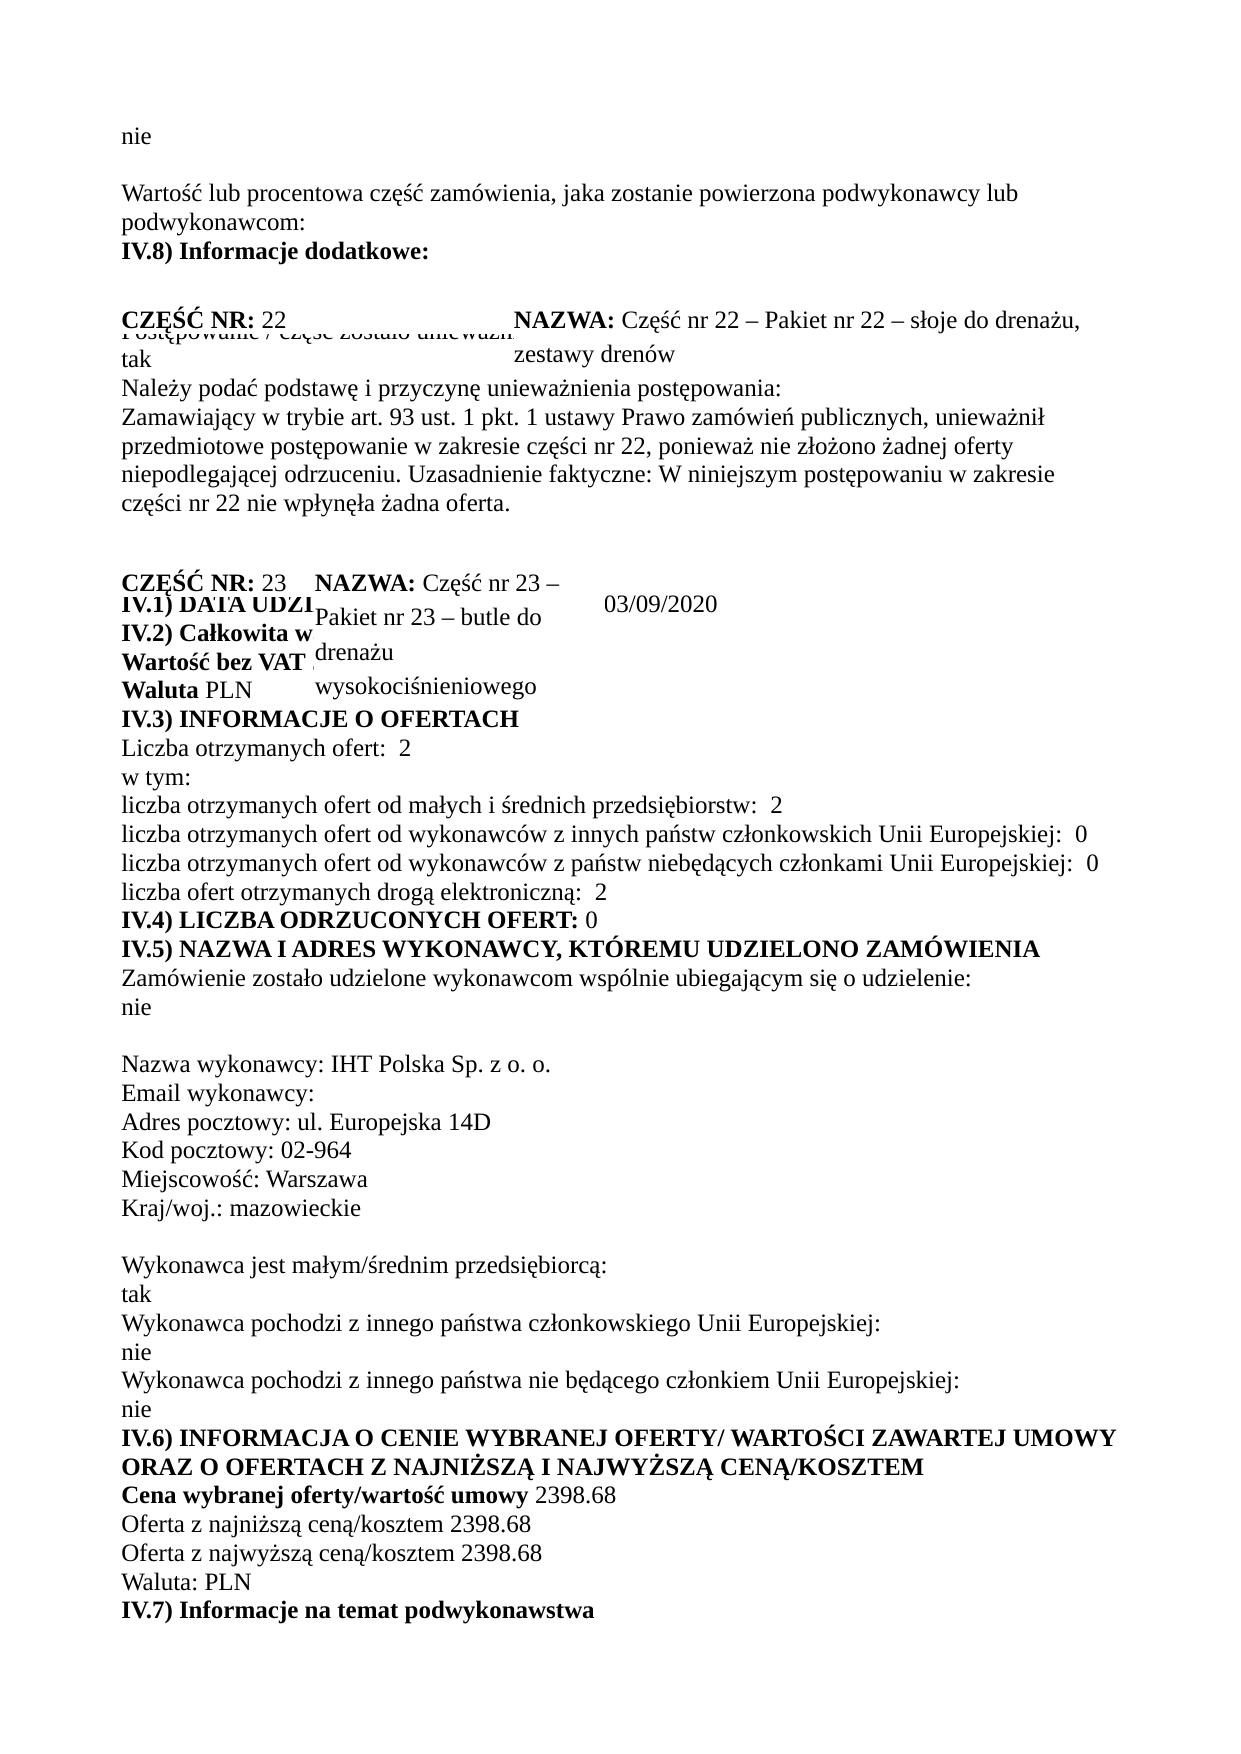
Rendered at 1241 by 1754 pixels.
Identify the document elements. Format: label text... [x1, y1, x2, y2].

table_cell [608, 576, 1122, 586]
table_cell [1106, 313, 1122, 520]
table_cell Postępowanie / część zostało unieważnione tak Należy podać podstawę i przyczynę unieważnienia postępowania: Zamawiający w trybie art. 93 ust. 1 pkt. 1 ustawy Prawo zamówień publicznych, unieważnił przedmiotowe postępowanie w zakresie części nr 22, ponieważ nie złożono żadnej oferty niepodlegającej odrzuceniu. Uzasadnienie faktyczne: W niniejszym postępowaniu w zakresie części nr 22 nie wpłynęła żadna oferta. [118, 313, 1106, 520]
table_header [514, 352, 519, 360]
table_cell IV.1) DATA UDZIELENIA ZAMÓWIENIA: 03/09/2020 IV.2) Całkowita wartość zamówienia Wartość bez VAT 3025.00 Waluta PLN IV.3) INFORMACJE O OFERTACH Liczba otrzymanych ofert: 2 w tym: liczba otrzymanych ofert od małych i średnich przedsiębiorstw: 2 liczba otrzymanych ofert od wykonawców z innych państw członkowskich Unii Europejskiej: 0 liczba otrzymanych ofert od wykonawców z państw niebędących członkami Unii Europejskiej: 0 liczba ofert otrzymanych drogą elektroniczną: 2 IV.4) LICZBA ODRZUCONYCH OFERT: 0 IV.5) NAZWA I ADRES WYKONAWCY, KTÓREMU UDZIELONO ZAMÓWIENIA Zamówienie zostało udzielone wykonawcom wspólnie ubiegającym się o udzielenie: nie Nazwa wykonawcy: IHT Polska Sp. z o. o. Email wykonawcy: Adres pocztowy: ul. Europejska 14D Kod pocztowy: 02-964 Miejscowość: Warszawa Kraj/woj.: mazowieckie Wykonawca jest małym/średnim przedsiębiorcą: tak Wykonawca pochodzi z innego państwa członkowskiego Unii Europejskiej: nie Wykonawca pochodzi z innego państwa nie będącego członkiem Unii Europejskiej: nie IV.6) INFORMACJA O CENIE WYBRANEJ OFERTY/ WARTOŚCI ZAWARTEJ UMOWY ORAZ O OFERTACH Z NAJNIŻSZĄ I NAJWYŻSZĄ CENĄ/KOSZTEM Cena wybranej oferty/wartość umowy 2398.68 Oferta z najniższą ceną/kosztem 2398.68 Oferta z najwyższą ceną/kosztem 2398.68 Waluta: PLN IV.7) Informacje na temat podwykonawstwa Wykonawca przewiduje powierzenie wykonania części zamówienia podwykonawcy/podwykonawcom nie Wartość lub procentowa część zamówienia, jaka zostanie powierzona podwykonawcy lub podwykonawcom: IV.8) Informacje dodatkowe: [118, 586, 1122, 1627]
table_header [118, 565, 608, 700]
table_cell [118, 520, 1122, 531]
table_header [608, 565, 1122, 576]
table_header [118, 302, 1106, 368]
table_cell IV.1) DATA UDZIELENIA ZAMÓWIENIA: 03/09/2020 IV.2) Całkowita wartość zamówienia Wartość bez VAT 608.00 Waluta PLN IV.3) INFORMACJE O OFERTACH Liczba otrzymanych ofert: 1 w tym: liczba otrzymanych ofert od małych i średnich przedsiębiorstw: 1 liczba otrzymanych ofert od wykonawców z innych państw członkowskich Unii Europejskiej: 0 liczba otrzymanych ofert od wykonawców z państw niebędących członkami Unii Europejskiej: 0 liczba ofert otrzymanych drogą elektroniczną: 1 IV.4) LICZBA ODRZUCONYCH OFERT: 0 IV.5) NAZWA I ADRES WYKONAWCY, KTÓREMU UDZIELONO ZAMÓWIENIA Zamówienie zostało udzielone wykonawcom wspólnie ubiegającym się o udzielenie: nie Nazwa wykonawcy: EURO-MEDICAL P.H.U. Dorota Zastawska Email wykonawcy: Adres pocztowy: ul. Pieczarkowa 16 Kod pocztowy: 62-010 Miejscowość: Wronczynek Kraj/woj.: wielkopolskie Wykonawca jest małym/średnim przedsiębiorcą: tak Wykonawca pochodzi z innego państwa członkowskiego Unii Europejskiej: nie Wykonawca pochodzi z innego państwa nie będącego członkiem Unii Europejskiej: nie IV.6) INFORMACJA O CENIE WYBRANEJ OFERTY/ WARTOŚCI ZAWARTEJ UMOWY ORAZ O OFERTACH Z NAJNIŻSZĄ I NAJWYŻSZĄ CENĄ/KOSZTEM Cena wybranej oferty/wartość umowy 864.00 Oferta z najniższą ceną/kosztem 864.00 Oferta z najwyższą ceną/kosztem 864.00 Waluta: PLN IV.7) Informacje na temat podwykonawstwa Wykonawca przewiduje powierzenie wykonania części zamówienia podwykonawcy/podwykonawcom nie Wartość lub procentowa część zamówienia, jaka zostanie powierzona podwykonawcy lub podwykonawcom: IV.8) Informacje dodatkowe: [118, 118, 1122, 268]
table_header [1106, 302, 1122, 313]
